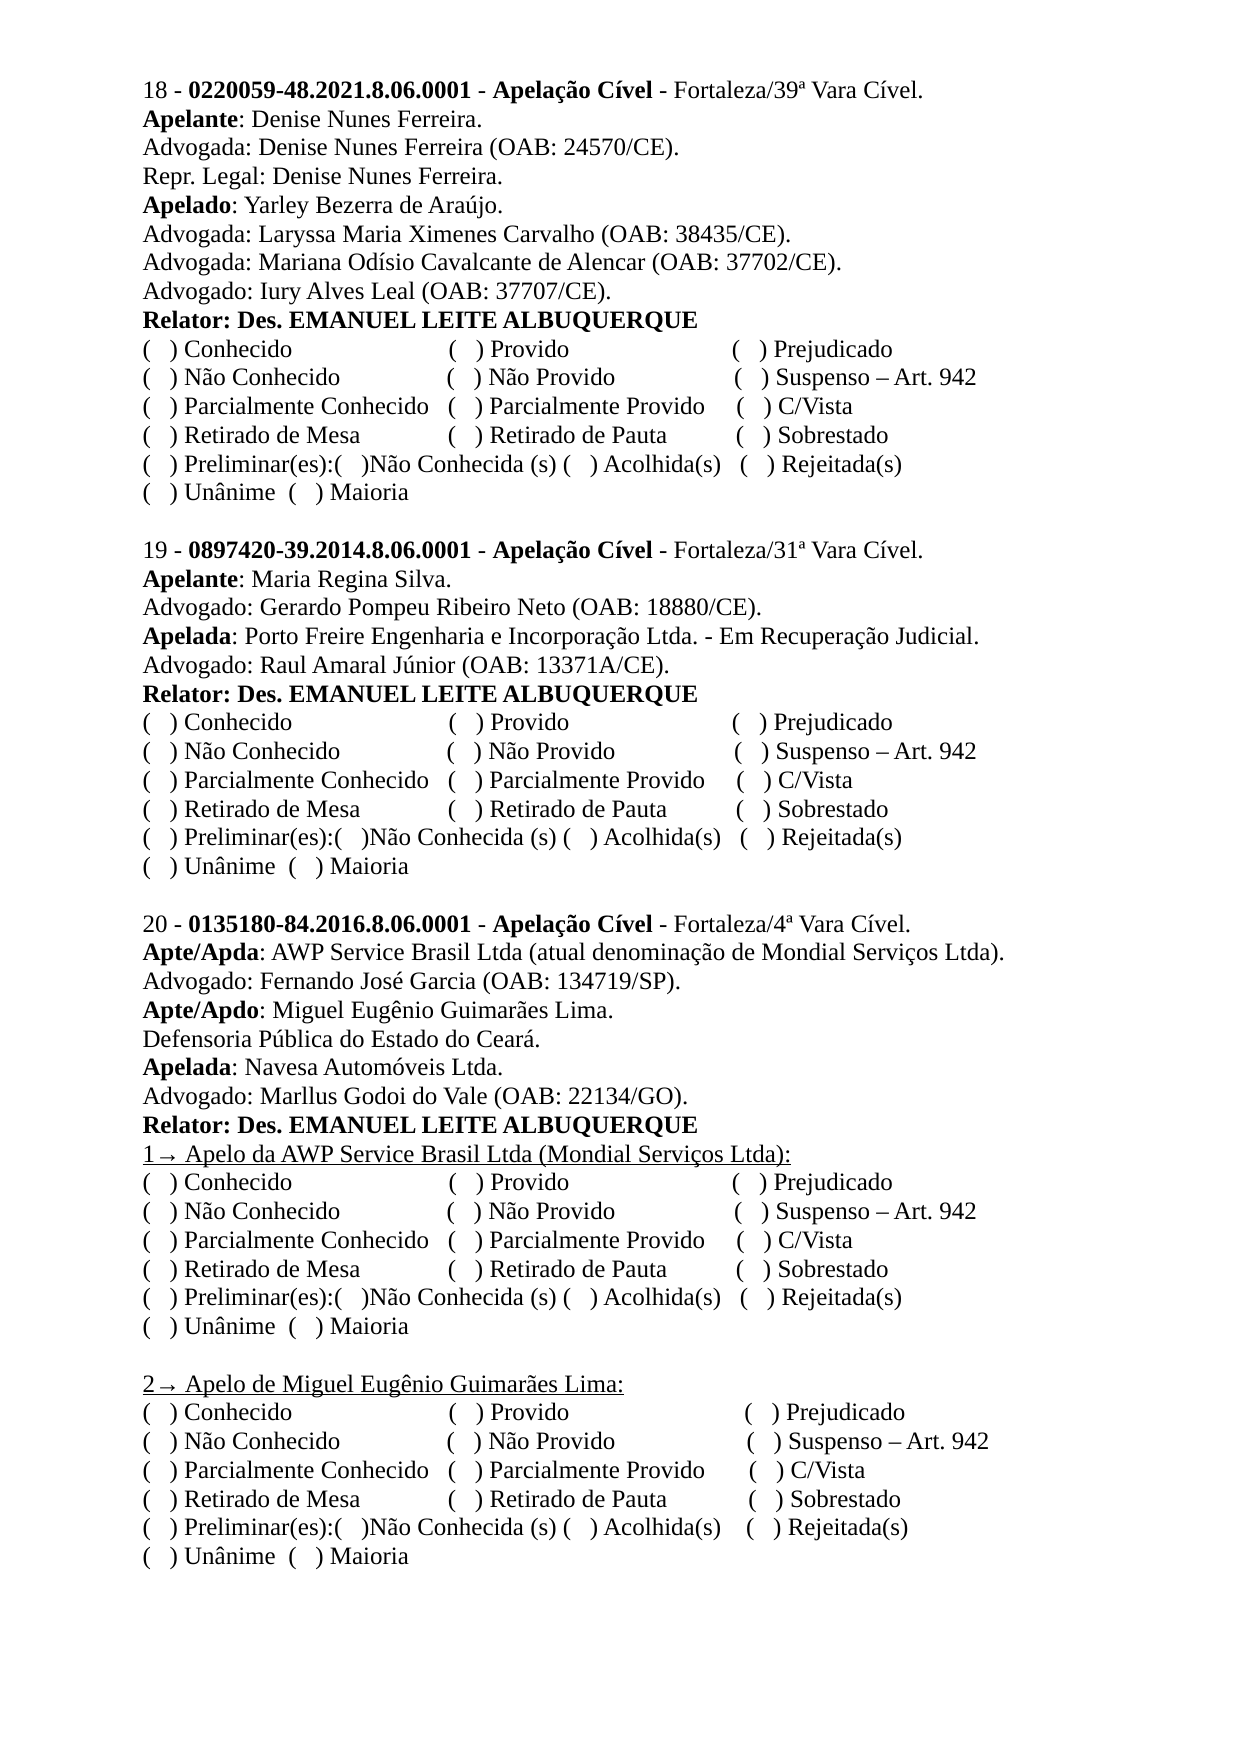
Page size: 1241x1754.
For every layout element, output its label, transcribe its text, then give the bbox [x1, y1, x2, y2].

text Advogada: Mariana Odísio Cavalcante de Alencar (OAB: 37702/CE). [142, 247, 1141, 276]
text Advogado: Gerardo Pompeu Ribeiro Neto (OAB: 18880/CE). [142, 592, 1141, 621]
text ( ) Não Conhecido ( ) Não Provido ( ) Suspenso – Art. 942 [142, 1426, 1158, 1455]
text Relator: Des. EMANUEL LEITE ALBUQUERQUE [142, 1110, 1141, 1139]
text Relator: Des. EMANUEL LEITE ALBUQUERQUE [142, 305, 1141, 334]
text Advogado: Marllus Godoi do Vale (OAB: 22134/GO). [142, 1081, 1141, 1110]
text ( ) Unânime ( ) Maioria [142, 851, 1158, 880]
text ( ) Retirado de Mesa ( ) Retirado de Pauta ( ) Sobrestado [142, 1484, 1158, 1512]
text Advogado: Fernando José Garcia (OAB: 134719/SP). [142, 966, 1141, 995]
text ( ) Retirado de Mesa ( ) Retirado de Pauta ( ) Sobrestado [142, 794, 1158, 822]
text 18 - 0220059-48.2021.8.06.0001 - Apelação Cível - Fortaleza/39ª Vara Cível. [142, 75, 1141, 104]
text ( ) Conhecido ( ) Provido ( ) Prejudicado [142, 334, 1141, 362]
text ( ) Não Conhecido ( ) Não Provido ( ) Suspenso – Art. 942 [142, 362, 1158, 391]
text Apelante: Maria Regina Silva. [142, 564, 1141, 592]
text Advogada: Laryssa Maria Ximenes Carvalho (OAB: 38435/CE). [142, 219, 1141, 247]
text ( ) Retirado de Mesa ( ) Retirado de Pauta ( ) Sobrestado [142, 420, 1158, 449]
text ( ) Conhecido ( ) Provido ( ) Prejudicado [142, 1397, 1141, 1426]
text ( ) Preliminar(es):( )Não Conhecida (s) ( ) Acolhida(s) ( ) Rejeitada(s) [142, 1512, 1158, 1541]
text Apelada: Navesa Automóveis Ltda. [142, 1052, 1141, 1081]
text 2→ Apelo de Miguel Eugênio Guimarães Lima: [142, 1369, 1141, 1397]
text ( ) Parcialmente Conhecido ( ) Parcialmente Provido ( ) C/Vista [142, 1225, 1158, 1254]
text Apelado: Yarley Bezerra de Araújo. [142, 190, 1141, 219]
text 20 - 0135180-84.2016.8.06.0001 - Apelação Cível - Fortaleza/4ª Vara Cível. [142, 909, 1141, 937]
text ( ) Unânime ( ) Maioria [142, 1541, 1158, 1570]
text ( ) Unânime ( ) Maioria [142, 1311, 1158, 1340]
text Apte/Apda: AWP Service Brasil Ltda (atual denominação de Mondial Serviços Ltda). [142, 937, 1141, 966]
text ( ) Não Conhecido ( ) Não Provido ( ) Suspenso – Art. 942 [142, 1196, 1158, 1225]
text Defensoria Pública do Estado do Ceará. [142, 1024, 1141, 1052]
text 1→ Apelo da AWP Service Brasil Ltda (Mondial Serviços Ltda): [142, 1139, 1141, 1167]
text Repr. Legal: Denise Nunes Ferreira. [142, 161, 1141, 190]
text ( ) Parcialmente Conhecido ( ) Parcialmente Provido ( ) C/Vista [142, 391, 1158, 420]
text Apte/Apdo: Miguel Eugênio Guimarães Lima. [142, 995, 1141, 1024]
text ( ) Unânime ( ) Maioria [142, 477, 1158, 506]
text ( ) Preliminar(es):( )Não Conhecida (s) ( ) Acolhida(s) ( ) Rejeitada(s) [142, 822, 1158, 851]
text Advogado: Raul Amaral Júnior (OAB: 13371A/CE). [142, 650, 1141, 679]
text Advogado: Iury Alves Leal (OAB: 37707/CE). [142, 276, 1141, 305]
text ( ) Não Conhecido ( ) Não Provido ( ) Suspenso – Art. 942 [142, 736, 1158, 765]
text Advogada: Denise Nunes Ferreira (OAB: 24570/CE). [142, 132, 1141, 161]
text ( ) Conhecido ( ) Provido ( ) Prejudicado [142, 1167, 1141, 1196]
text ( ) Conhecido ( ) Provido ( ) Prejudicado [142, 707, 1141, 736]
text ( ) Parcialmente Conhecido ( ) Parcialmente Provido ( ) C/Vista [142, 1455, 1158, 1484]
text ( ) Retirado de Mesa ( ) Retirado de Pauta ( ) Sobrestado [142, 1254, 1158, 1282]
text ( ) Preliminar(es):( )Não Conhecida (s) ( ) Acolhida(s) ( ) Rejeitada(s) [142, 1282, 1158, 1311]
text Apelada: Porto Freire Engenharia e Incorporação Ltda. - Em Recuperação Judicial. [142, 621, 1141, 650]
text ( ) Preliminar(es):( )Não Conhecida (s) ( ) Acolhida(s) ( ) Rejeitada(s) [142, 449, 1158, 477]
text Apelante: Denise Nunes Ferreira. [142, 104, 1141, 132]
text 19 - 0897420-39.2014.8.06.0001 - Apelação Cível - Fortaleza/31ª Vara Cível. [142, 535, 1141, 564]
text Relator: Des. EMANUEL LEITE ALBUQUERQUE [142, 679, 1141, 707]
text ( ) Parcialmente Conhecido ( ) Parcialmente Provido ( ) C/Vista [142, 765, 1158, 794]
